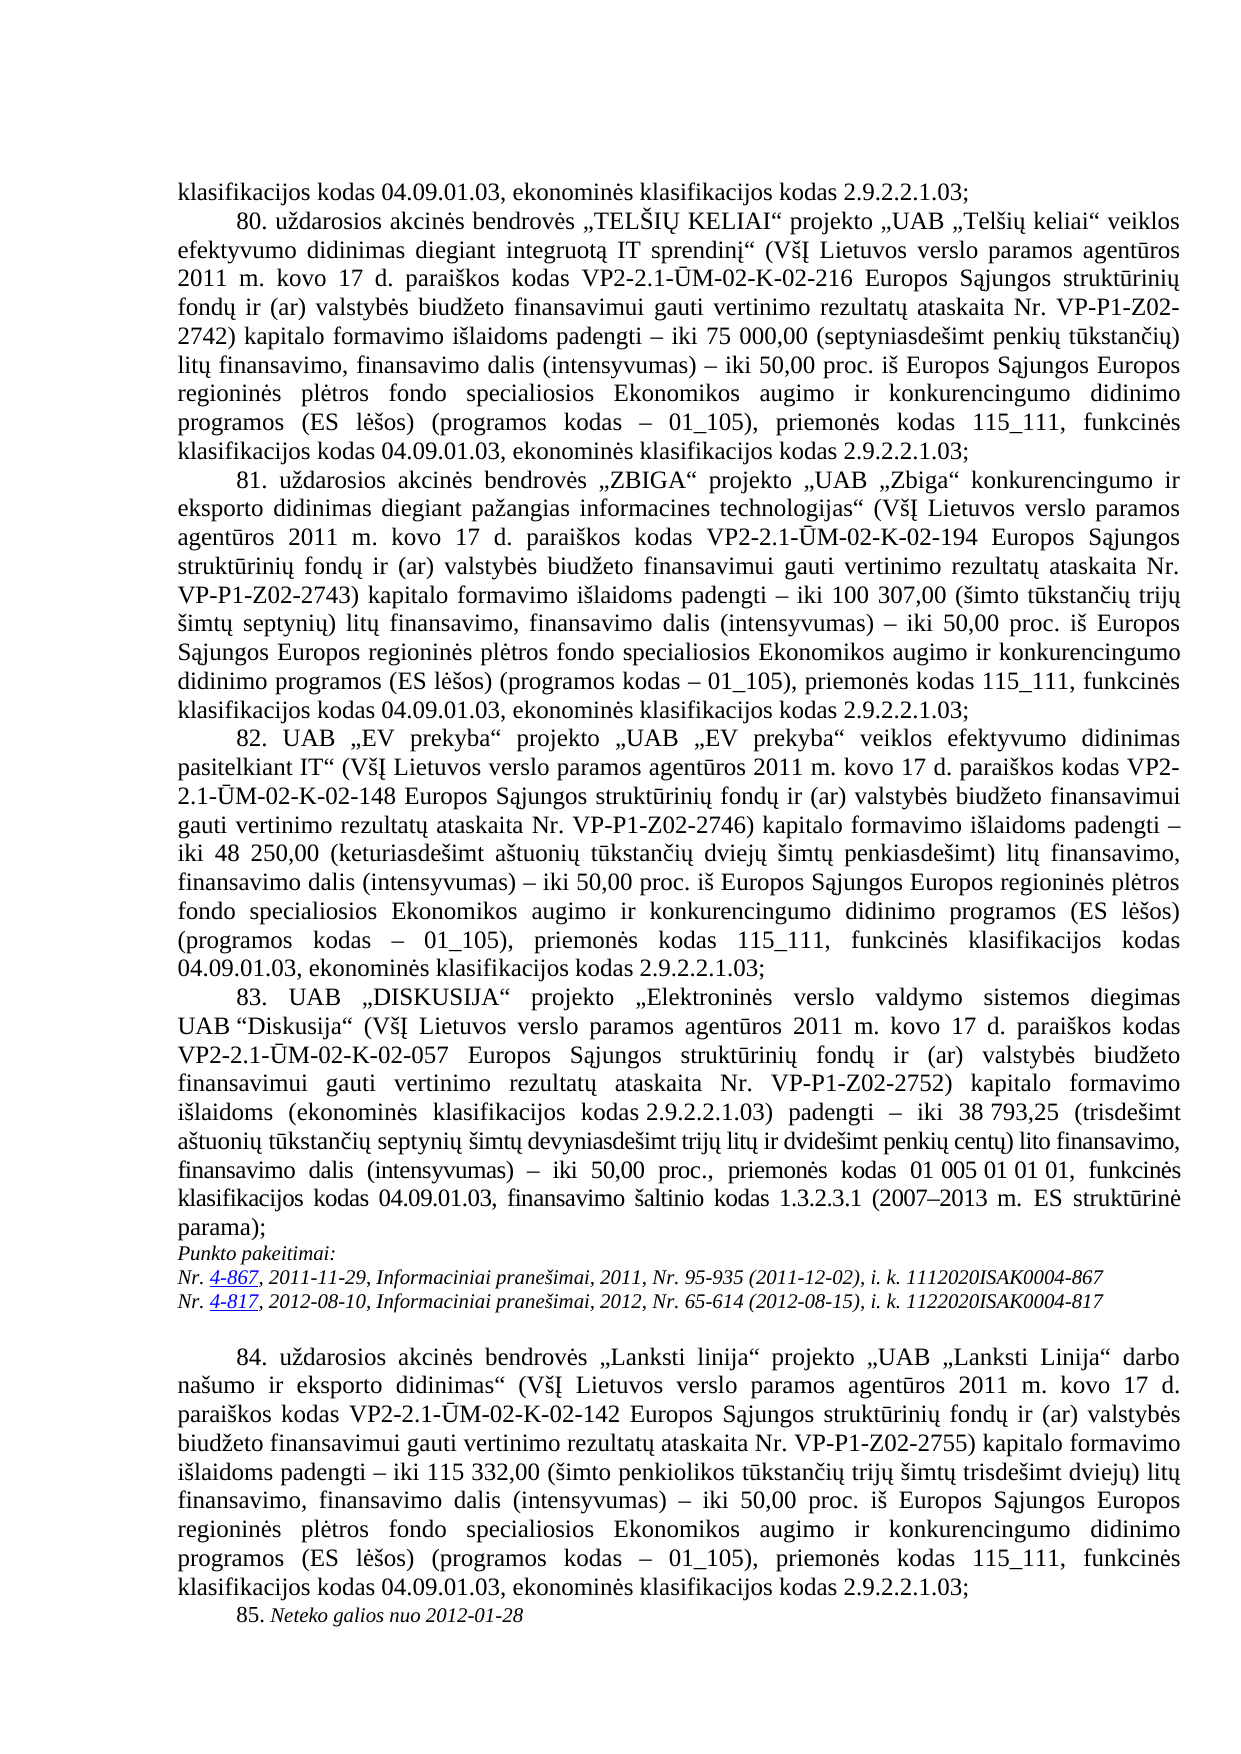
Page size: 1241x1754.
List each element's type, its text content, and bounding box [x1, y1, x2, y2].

text 82. UAB „EV prekyba“ projekto „UAB „EV prekyba“ veiklos efektyvumo didinimas pasitelkiant IT“ (VšĮ Lietuvos verslo paramos agentūros 2011 m. kovo 17 d. paraiškos kodas VP2-2.1-ŪM-02-K-02-148 Europos Sąjungos struktūrinių fondų ir (ar) valstybės biudžeto finansavimui gauti vertinimo rezultatų ataskaita Nr. VP-P1-Z02-2746) kapitalo formavimo išlaidoms padengti – iki 48 250,00 (keturiasdešimt aštuonių tūkstančių dviejų šimtų penkiasdešimt) litų finansavimo, finansavimo dalis (intensyvumas) – iki 50,00 proc. iš Europos Sąjungos Europos regioninės plėtros fondo specialiosios Ekonomikos augimo ir konkurencingumo didinimo programos (ES lėšos) (programos kodas – 01_105), priemonės kodas 115_111, funkcinės klasifikacijos kodas 04.09.01.03, ekonominės klasifikacijos kodas 2.9.2.2.1.03; [177, 723, 1181, 982]
text Nr. 4-817, 2012-08-10, Informaciniai pranešimai, 2012, Nr. 65-614 (2012-08-15), i. k. 1122020ISAK0004-817 [177, 1289, 1181, 1313]
text 81. uždarosios akcinės bendrovės „ZBIGA“ projekto „UAB „Zbiga“ konkurencingumo ir eksporto didinimas diegiant pažangias informacines technologijas“ (VšĮ Lietuvos verslo paramos agentūros 2011 m. kovo 17 d. paraiškos kodas VP2-2.1-ŪM-02-K-02-194 Europos Sąjungos struktūrinių fondų ir (ar) valstybės biudžeto finansavimui gauti vertinimo rezultatų ataskaita Nr. VP-P1-Z02-2743) kapitalo formavimo išlaidoms padengti – iki 100 307,00 (šimto tūkstančių trijų šimtų septynių) litų finansavimo, finansavimo dalis (intensyvumas) – iki 50,00 proc. iš Europos Sąjungos Europos regioninės plėtros fondo specialiosios Ekonomikos augimo ir konkurencingumo didinimo programos (ES lėšos) (programos kodas – 01_105), priemonės kodas 115_111, funkcinės klasifikacijos kodas 04.09.01.03, ekonominės klasifikacijos kodas 2.9.2.2.1.03; [177, 465, 1181, 723]
text 85. Neteko galios nuo 2012-01-28 [177, 1601, 1181, 1627]
text Nr. 4-867, 2011-11-29, Informaciniai pranešimai, 2011, Nr. 95-935 (2011-12-02), i. k. 1112020ISAK0004-867 [177, 1265, 1181, 1289]
text 80. uždarosios akcinės bendrovės „TELŠIŲ KELIAI“ projekto „UAB „Telšių keliai“ veiklos efektyvumo didinimas diegiant integruotą IT sprendinį“ (VšĮ Lietuvos verslo paramos agentūros 2011 m. kovo 17 d. paraiškos kodas VP2-2.1-ŪM-02-K-02-216 Europos Sąjungos struktūrinių fondų ir (ar) valstybės biudžeto finansavimui gauti vertinimo rezultatų ataskaita Nr. VP-P1-Z02-2742) kapitalo formavimo išlaidoms padengti – iki 75 000,00 (septyniasdešimt penkių tūkstančių) litų finansavimo, finansavimo dalis (intensyvumas) – iki 50,00 proc. iš Europos Sąjungos Europos regioninės plėtros fondo specialiosios Ekonomikos augimo ir konkurencingumo didinimo programos (ES lėšos) (programos kodas – 01_105), priemonės kodas 115_111, funkcinės klasifikacijos kodas 04.09.01.03, ekonominės klasifikacijos kodas 2.9.2.2.1.03; [177, 206, 1181, 465]
text 83. UAB „DISKUSIJA“ projekto „Elektroninės verslo valdymo sistemos diegimas UAB “Diskusija“ (VšĮ Lietuvos verslo paramos agentūros 2011 m. kovo 17 d. paraiškos kodas VP2-2.1-ŪM-02-K-02-057 Europos Sąjungos struktūrinių fondų ir (ar) valstybės biudžeto finansavimui gauti vertinimo rezultatų ataskaita Nr. VP-P1-Z02-2752) kapitalo formavimo išlaidoms (ekonominės klasifikacijos kodas 2.9.2.2.1.03) padengti – iki 38 793,25 (trisdešimt aštuonių tūkstančių septynių šimtų devyniasdešimt trijų litų ir dvidešimt penkių centų) lito finansavimo, finansavimo dalis (intensyvumas) – iki 50,00 proc., priemonės kodas 01 005 01 01 01, funkcinės klasifikacijos kodas 04.09.01.03, finansavimo šaltinio kodas 1.3.2.3.1 (2007–2013 m. ES struktūrinė parama); [177, 982, 1181, 1241]
text 84. uždarosios akcinės bendrovės „Lanksti linija“ projekto „UAB „Lanksti Linija“ darbo našumo ir eksporto didinimas“ (VšĮ Lietuvos verslo paramos agentūros 2011 m. kovo 17 d. paraiškos kodas VP2-2.1-ŪM-02-K-02-142 Europos Sąjungos struktūrinių fondų ir (ar) valstybės biudžeto finansavimui gauti vertinimo rezultatų ataskaita Nr. VP-P1-Z02-2755) kapitalo formavimo išlaidoms padengti – iki 115 332,00 (šimto penkiolikos tūkstančių trijų šimtų trisdešimt dviejų) litų finansavimo, finansavimo dalis (intensyvumas) – iki 50,00 proc. iš Europos Sąjungos Europos regioninės plėtros fondo specialiosios Ekonomikos augimo ir konkurencingumo didinimo programos (ES lėšos) (programos kodas – 01_105), priemonės kodas 115_111, funkcinės klasifikacijos kodas 04.09.01.03, ekonominės klasifikacijos kodas 2.9.2.2.1.03; [177, 1342, 1181, 1601]
text Punkto pakeitimai: [177, 1241, 1181, 1265]
text klasifikacijos kodas 04.09.01.03, ekonominės klasifikacijos kodas 2.9.2.2.1.03; [177, 177, 1181, 206]
